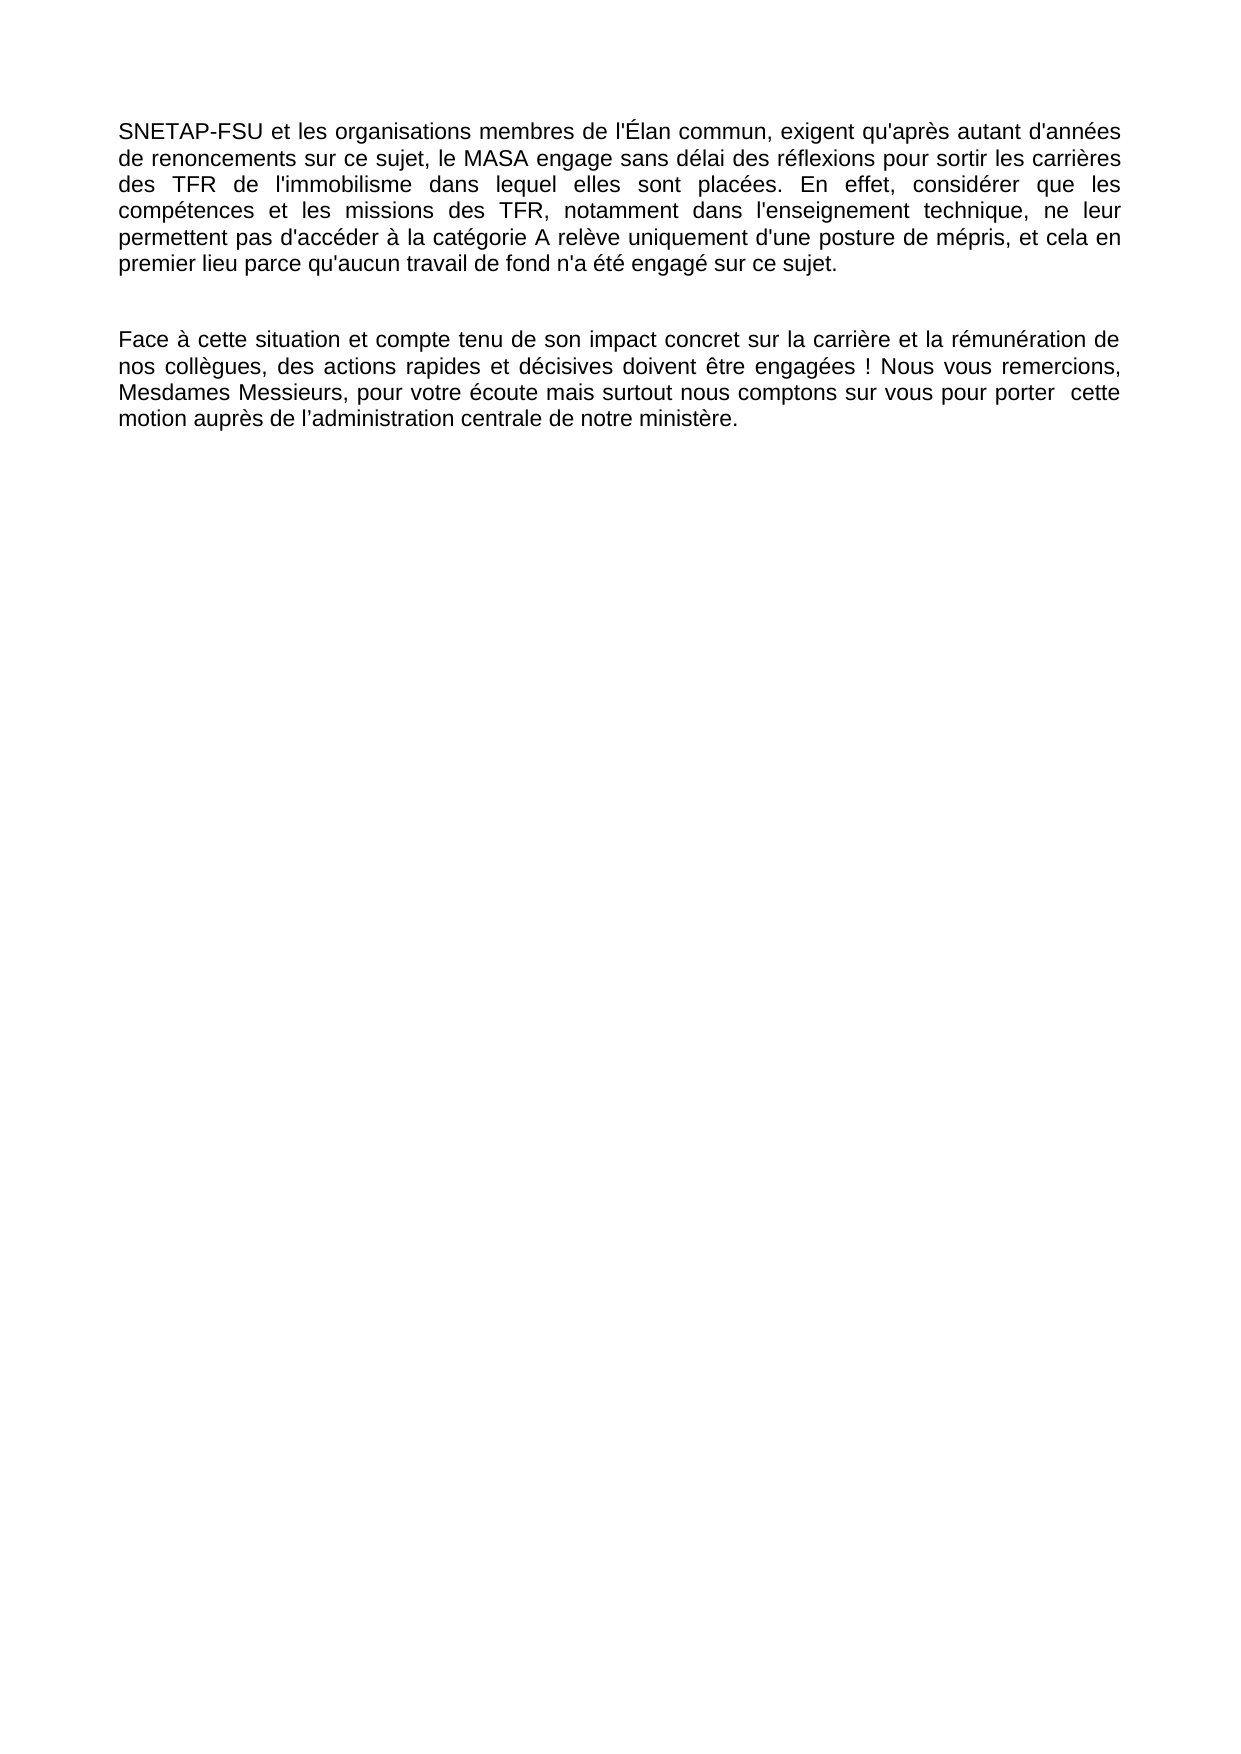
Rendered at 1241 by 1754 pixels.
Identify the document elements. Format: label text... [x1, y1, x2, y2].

text SNETAP-FSU et les organisations membres de l'Élan commun, exigent qu'après autant d'années de renoncements sur ce sujet, le MASA engage sans délai des réflexions pour sortir les carrières des TFR de l'immobilisme dans lequel elles sont placées. En effet, considérer que les compétences et les missions des TFR, notamment dans l'enseignement technique, ne leur permettent pas d'accéder à la catégorie A relève uniquement d'une posture de mépris, et cela en premier lieu parce qu'aucun travail de fond n'a été engagé sur ce sujet. [118, 118, 1122, 276]
text Face à cette situation et compte tenu de son impact concret sur la carrière et la rémunération de nos collègues, des actions rapides et décisives doivent être engagées ! Nous vous remercions, Mesdames Messieurs, pour votre écoute mais surtout nous comptons sur vous pour porter cette motion auprès de l’administration centrale de notre ministère. [118, 326, 1122, 432]
